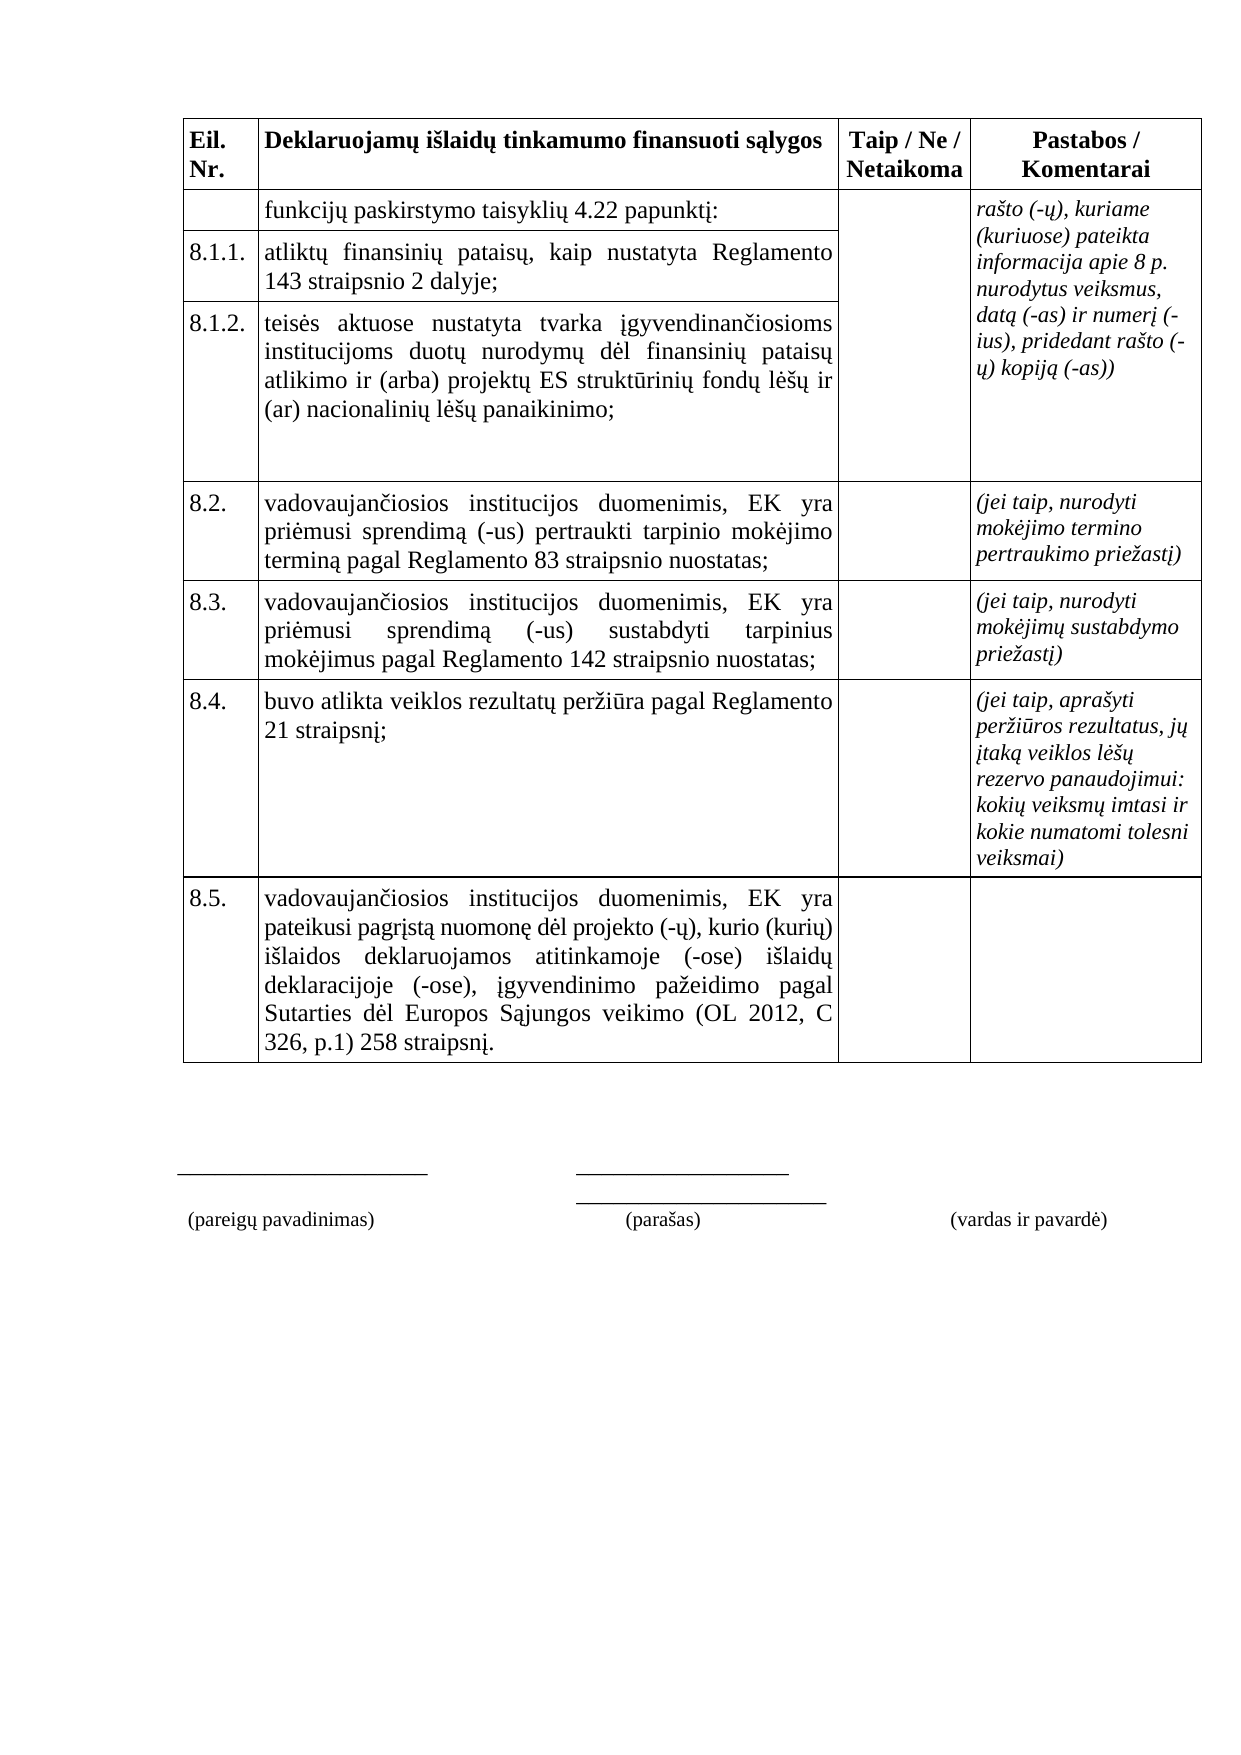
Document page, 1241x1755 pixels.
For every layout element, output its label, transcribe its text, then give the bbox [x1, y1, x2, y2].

table_cell 8.1.2. [184, 302, 258, 481]
table_cell (jei taip, nurodyti mokėjimo termino pertraukimo priežastį) [971, 482, 1201, 580]
table_cell [839, 190, 970, 481]
table_cell 8.2. [184, 482, 258, 580]
table_cell buvo atlikta veiklos rezultatų peržiūra pagal Reglamento 21 straipsnį; [259, 680, 838, 876]
table_cell vadovaujančiosios institucijos duomenimis, EK yra priėmusi sprendimą (-us) sustabdyti tarpinius mokėjimus pagal Reglamento 142 straipsnio nuostatas; [259, 581, 838, 679]
table_cell [839, 581, 970, 679]
table_cell rašto (-ų), kuriame (kuriuose) pateikta informacija apie 8 p. nurodytus veiksmus, datą (-as) ir numerį (-ius), pridedant rašto (-ų) kopiją (-as)) [971, 190, 1201, 481]
table_cell (jei taip, nurodyti mokėjimų sustabdymo priežastį) [971, 581, 1201, 679]
table_cell 8.1.1. [184, 231, 258, 301]
table_cell 8.4. [184, 680, 258, 876]
table_cell [839, 482, 970, 580]
table_header Eil. Nr. [184, 119, 258, 188]
table_cell (jei taip, aprašyti peržiūros rezultatus, jų įtaką veiklos lėšų rezervo panaudojimui: kokių veiksmų imtasi ir kokie numatomi tolesni veiksmai) [971, 680, 1201, 876]
table_cell teisės aktuose nustatyta tvarka įgyvendinančiosioms institucijoms duotų nurodymų dėl finansinių pataisų atlikimo ir (arba) projektų ES struktūrinių fondų lėšų ir (ar) nacionalinių lėšų panaikinimo; [259, 302, 838, 481]
table_header Taip / Ne / Netaikoma [839, 119, 970, 188]
text (pareigų pavadinimas) (parašas) (vardas ir pavardė) [177, 1207, 1122, 1231]
table_cell [184, 190, 258, 230]
table_cell funkcijų paskirstymo taisyklių 4.22 papunktį: [259, 190, 838, 230]
text ____________________ _________________ ____________________ [177, 1149, 1122, 1207]
table_cell [839, 878, 970, 1062]
table_cell vadovaujančiosios institucijos duomenimis, EK yra pateikusi pagrįstą nuomonę dėl projekto (-ų), kurio (kurių) išlaidos deklaruojamos atitinkamoje (-ose) išlaidų deklaracijoje (-ose), įgyvendinimo pažeidimo pagal Sutarties dėl Europos Sąjungos veikimo (OL 2012, C 326, p.1) 258 straipsnį. [259, 878, 838, 1062]
table_header Pastabos / Komentarai [971, 119, 1201, 188]
table_cell 8.3. [184, 581, 258, 679]
table_cell vadovaujančiosios institucijos duomenimis, EK yra priėmusi sprendimą (-us) pertraukti tarpinio mokėjimo terminą pagal Reglamento 83 straipsnio nuostatas; [259, 482, 838, 580]
table_cell atliktų finansinių pataisų, kaip nustatyta Reglamento 143 straipsnio 2 dalyje; [259, 231, 838, 301]
table_cell 8.5. [184, 878, 258, 1062]
table_cell [839, 680, 970, 876]
table_header Deklaruojamų išlaidų tinkamumo finansuoti sąlygos [259, 119, 838, 188]
table_cell [971, 878, 1201, 1062]
